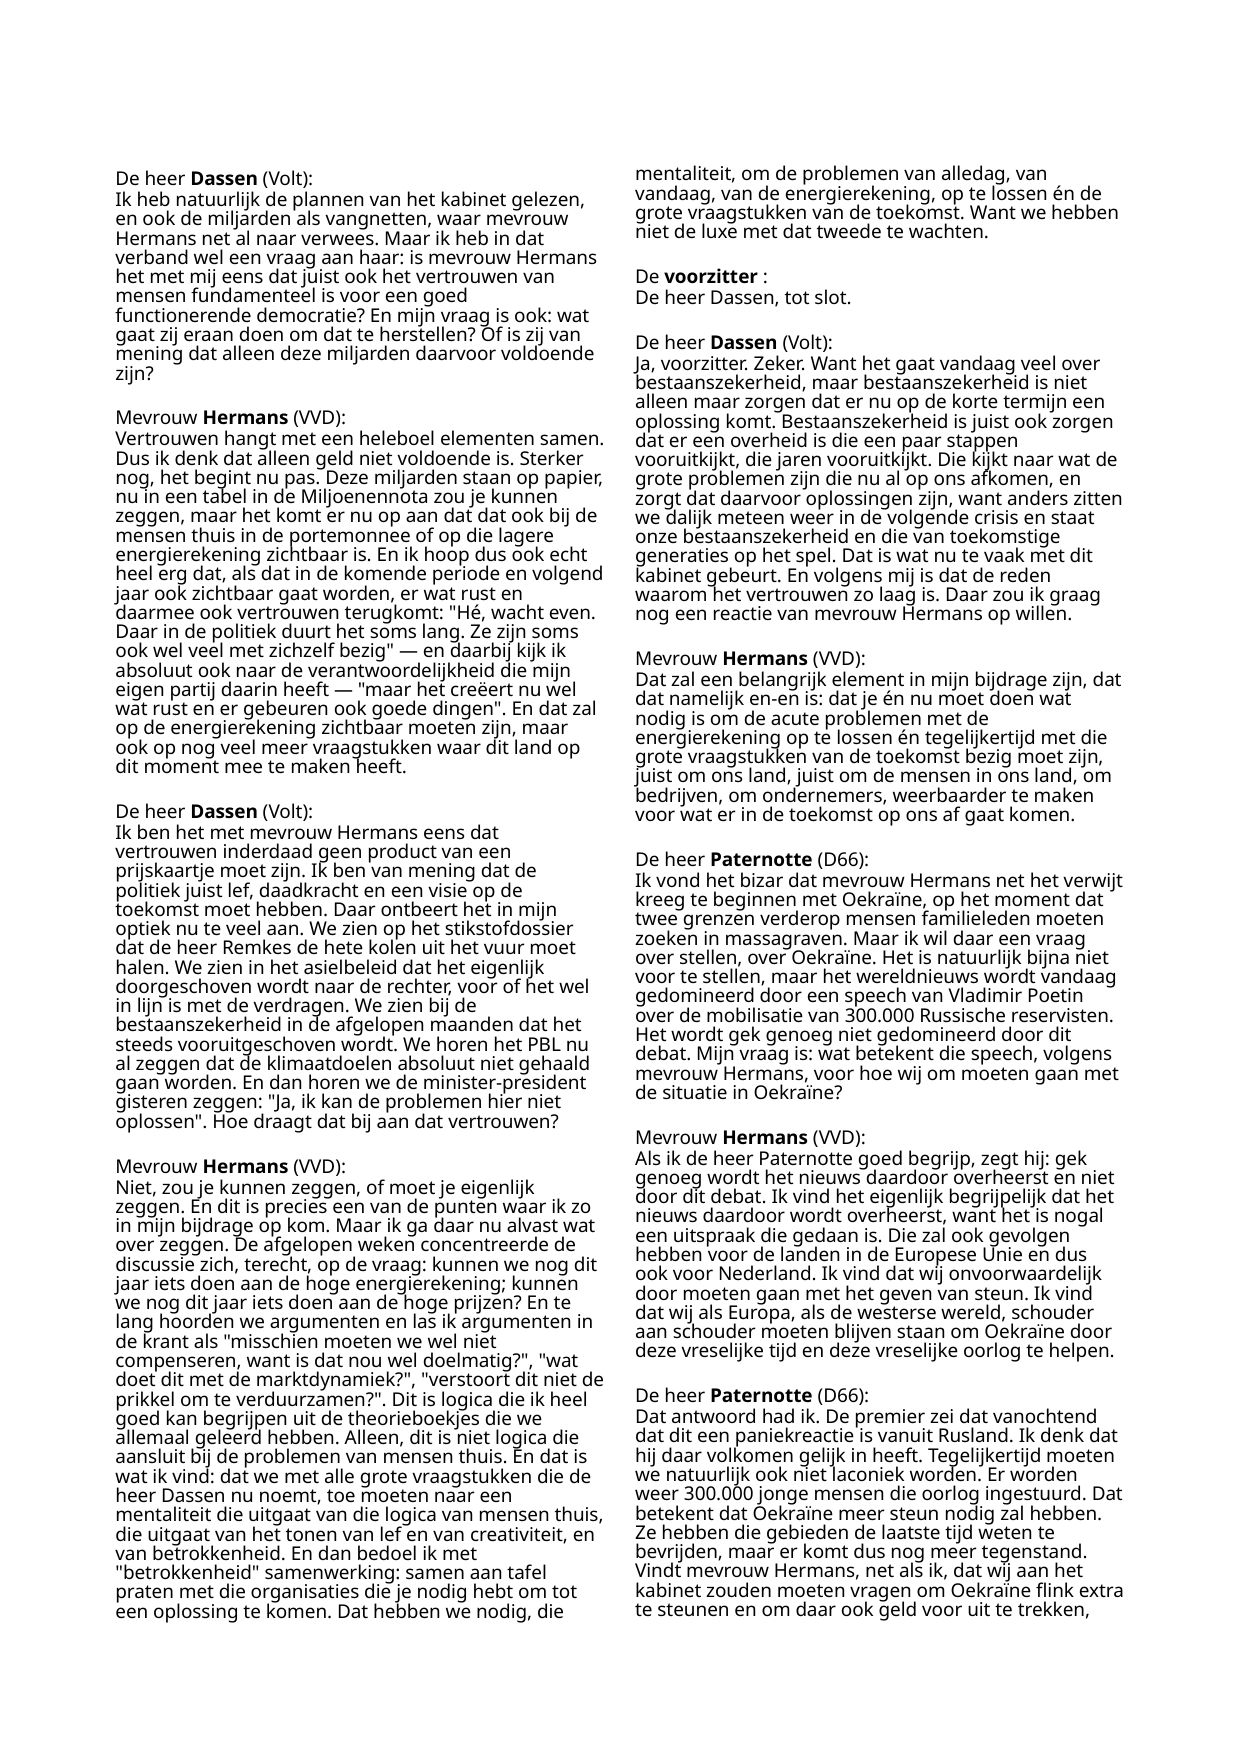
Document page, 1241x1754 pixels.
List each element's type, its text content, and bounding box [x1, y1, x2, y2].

text De heer Dassen, tot slot. [635, 289, 1125, 308]
text Ja, voorzitter. Zeker. Want het gaat vandaag veel over bestaanszekerheid, maar bestaanszekerheid is niet alleen maar zorgen dat er nu op de korte termijn een oplossing komt. Bestaanszekerheid is juist ook zorgen dat er een overheid is die een paar stappen vooruitkijkt, die jaren vooruitkijkt. Die kijkt naar wat de grote problemen zijn die nu al op ons afkomen, en zorgt dat daarvoor oplossingen zijn, want anders zitten we dalijk meteen weer in de volgende crisis en staat onze bestaanszekerheid en die van toekomstige generaties op het spel. Dat is wat nu te vaak met dit kabinet gebeurt. En volgens mij is dat de reden waarom het vertrouwen zo laag is. Daar zou ik graag nog een reactie van mevrouw Hermans op willen. [635, 355, 1125, 624]
text Mevrouw Hermans (VVD): [115, 1153, 605, 1179]
text De heer Dassen (Volt): [115, 165, 605, 191]
text Ik heb natuurlijk de plannen van het kabinet gelezen, en ook de miljarden als vangnetten, waar mevrouw Hermans net al naar verwees. Maar ik heb in dat verband wel een vraag aan haar: is mevrouw Hermans het met mij eens dat juist ook het vertrouwen van mensen fundamenteel is voor een goed functionerende democratie? En mijn vraag is ook: wat gaat zij eraan doen om dat te herstellen? Of is zij van mening dat alleen deze miljarden daarvoor voldoende zijn? [115, 191, 605, 384]
text mentaliteit, om de problemen van alledag, van vandaag, van de energierekening, op te lossen én de grote vraagstukken van de toekomst. Want we hebben niet de luxe met dat tweede te wachten. [635, 165, 1125, 242]
text Als ik de heer Paternotte goed begrijp, zegt hij: gek genoeg wordt het nieuws daardoor overheerst en niet door dit debat. Ik vind het eigenlijk begrijpelijk dat het nieuws daardoor wordt overheerst, want het is nogal een uitspraak die gedaan is. Die zal ook gevolgen hebben voor de landen in de Europese Unie en dus ook voor Nederland. Ik vind dat wij onvoorwaardelijk door moeten gaan met het geven van steun. Ik vind dat wij als Europa, als de westerse wereld, schouder aan schouder moeten blijven staan om Oekraïne door deze vreselijke tijd en deze vreselijke oorlog te helpen. [635, 1150, 1125, 1362]
text Mevrouw Hermans (VVD): [635, 1124, 1125, 1150]
text De voorzitter : [635, 263, 1125, 289]
text Mevrouw Hermans (VVD): [115, 404, 605, 430]
text Vertrouwen hangt met een heleboel elementen samen. Dus ik denk dat alleen geld niet voldoende is. Sterker nog, het begint nu pas. Deze miljarden staan op papier, nu in een tabel in de Miljoenennota zou je kunnen zeggen, maar het komt er nu op aan dat dat ook bij de mensen thuis in de portemonnee of op die lagere energierekening zichtbaar is. En ik hoop dus ook echt heel erg dat, als dat in de komende periode en volgend jaar ook zichtbaar gaat worden, er wat rust en daarmee ook vertrouwen terugkomt: "Hé, wacht even. Daar in de politiek duurt het soms lang. Ze zijn soms ook wel veel met zichzelf bezig" — en daarbij kijk ik absoluut ook naar de verantwoordelijkheid die mijn eigen partij daarin heeft — "maar het creëert nu wel wat rust en er gebeuren ook goede dingen". En dat zal op de energierekening zichtbaar moeten zijn, maar ook op nog veel meer vraagstukken waar dit land op dit moment mee te maken heeft. [115, 430, 605, 777]
text Dat antwoord had ik. De premier zei dat vanochtend dat dit een paniekreactie is vanuit Rusland. Ik denk dat hij daar volkomen gelijk in heeft. Tegelijkertijd moeten we natuurlijk ook niet laconiek worden. Er worden weer 300.000 jonge mensen die oorlog ingestuurd. Dat betekent dat Oekraïne meer steun nodig zal hebben. Ze hebben die gebieden de laatste tijd weten te bevrijden, maar er komt dus nog meer tegenstand. Vindt mevrouw Hermans, net als ik, dat wij aan het kabinet zouden moeten vragen om Oekraïne flink extra te steunen en om daar ook geld voor uit te trekken, [635, 1408, 1125, 1620]
text De heer Dassen (Volt): [635, 329, 1125, 355]
text De heer Dassen (Volt): [115, 798, 605, 824]
text De heer Paternotte (D66): [635, 846, 1125, 872]
text Mevrouw Hermans (VVD): [635, 645, 1125, 671]
text Ik ben het met mevrouw Hermans eens dat vertrouwen inderdaad geen product van een prijskaartje moet zijn. Ik ben van mening dat de politiek juist lef, daadkracht en een visie op de toekomst moet hebben. Daar ontbeert het in mijn optiek nu te veel aan. We zien op het stikstofdossier dat de heer Remkes de hete kolen uit het vuur moet halen. We zien in het asielbeleid dat het eigenlijk doorgeschoven wordt naar de rechter, voor of het wel in lijn is met de verdragen. We zien bij de bestaanszekerheid in de afgelopen maanden dat het steeds vooruitgeschoven wordt. We horen het PBL nu al zeggen dat de klimaatdoelen absoluut niet gehaald gaan worden. En dan horen we de minister-president gisteren zeggen: "Ja, ik kan de problemen hier niet oplossen". Hoe draagt dat bij aan dat vertrouwen? [115, 824, 605, 1132]
text Niet, zou je kunnen zeggen, of moet je eigenlijk zeggen. En dit is precies een van de punten waar ik zo in mijn bijdrage op kom. Maar ik ga daar nu alvast wat over zeggen. De afgelopen weken concentreerde de discussie zich, terecht, op de vraag: kunnen we nog dit jaar iets doen aan de hoge energierekening; kunnen we nog dit jaar iets doen aan de hoge prijzen? En te lang hoorden we argumenten en las ik argumenten in de krant als "misschien moeten we wel niet compenseren, want is dat nou wel doelmatig?", "wat doet dit met de marktdynamiek?", "verstoort dit niet de prikkel om te verduurzamen?". Dit is logica die ik heel goed kan begrijpen uit de theorieboekjes die we allemaal geleerd hebben. Alleen, dit is niet logica die aansluit bij de problemen van mensen thuis. En dat is wat ik vind: dat we met alle grote vraagstukken die de heer Dassen nu noemt, toe moeten naar een mentaliteit die uitgaat van die logica van mensen thuis, die uitgaat van het tonen van lef en van creativiteit, en van betrokkenheid. En dan bedoel ik met "betrokkenheid" samenwerking: samen aan tafel praten met die organisaties die je nodig hebt om tot een oplossing te komen. Dat hebben we nodig, die [115, 1179, 605, 1622]
text De heer Paternotte (D66): [635, 1382, 1125, 1408]
text Dat zal een belangrijk element in mijn bijdrage zijn, dat dat namelijk en-en is: dat je én nu moet doen wat nodig is om de acute problemen met de energierekening op te lossen én tegelijkertijd met die grote vraagstukken van de toekomst bezig moet zijn, juist om ons land, juist om de mensen in ons land, om bedrijven, om ondernemers, weerbaarder te maken voor wat er in de toekomst op ons af gaat komen. [635, 671, 1125, 825]
text Ik vond het bizar dat mevrouw Hermans net het verwijt kreeg te beginnen met Oekraïne, op het moment dat twee grenzen verderop mensen familieleden moeten zoeken in massagraven. Maar ik wil daar een vraag over stellen, over Oekraïne. Het is natuurlijk bijna niet voor te stellen, maar het wereldnieuws wordt vandaag gedomineerd door een speech van Vladimir Poetin over de mobilisatie van 300.000 Russische reservisten. Het wordt gek genoeg niet gedomineerd door dit debat. Mijn vraag is: wat betekent die speech, volgens mevrouw Hermans, voor hoe wij om moeten gaan met de situatie in Oekraïne? [635, 872, 1125, 1103]
